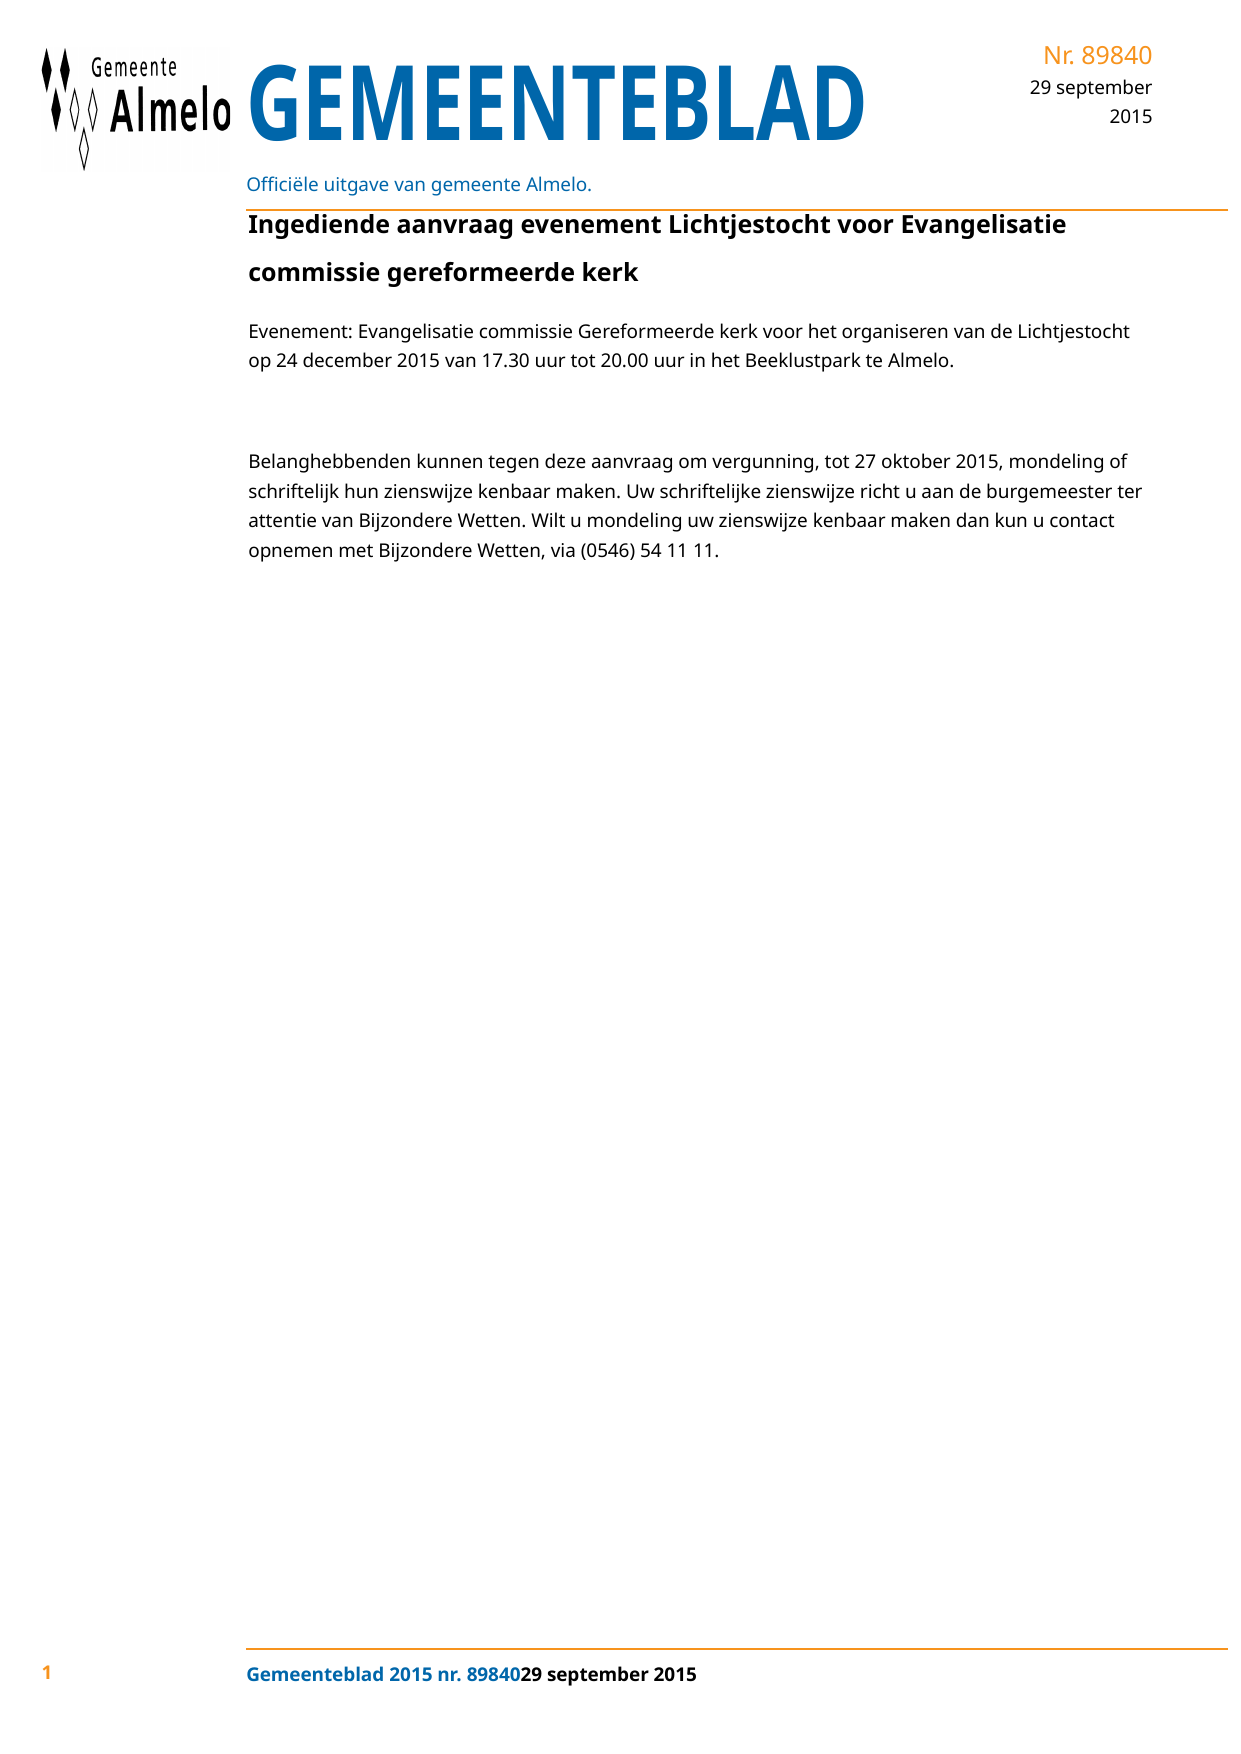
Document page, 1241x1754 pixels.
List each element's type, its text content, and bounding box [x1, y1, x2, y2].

text Evenement: Evangelisatie commissie Gereformeerde kerk voor het organiseren van de Lichtjestocht op 24 december 2015 van 17.30 uur tot 20.00 uur in het Beeklustpark te Almelo. [248, 318, 1152, 373]
text Belanghebbenden kunnen tegen deze aanvraag om vergunning, tot 27 oktober 2015, mondeling of schriftelijk hun zienswijze kenbaar maken. Uw schriftelijke zienswijze richt u aan de burgemeester ter attentie van Bijzondere Wetten. Wilt u mondeling uw zienswijze kenbaar maken dan kun u contact opnemen met Bijzondere Wetten, via (0546) 54 11 11. [248, 448, 1152, 563]
text Ingediende aanvraag evenement Lichtjestocht voor Evangelisatie commissie gereformeerde kerk [248, 211, 1152, 288]
picture [41, 47, 231, 172]
